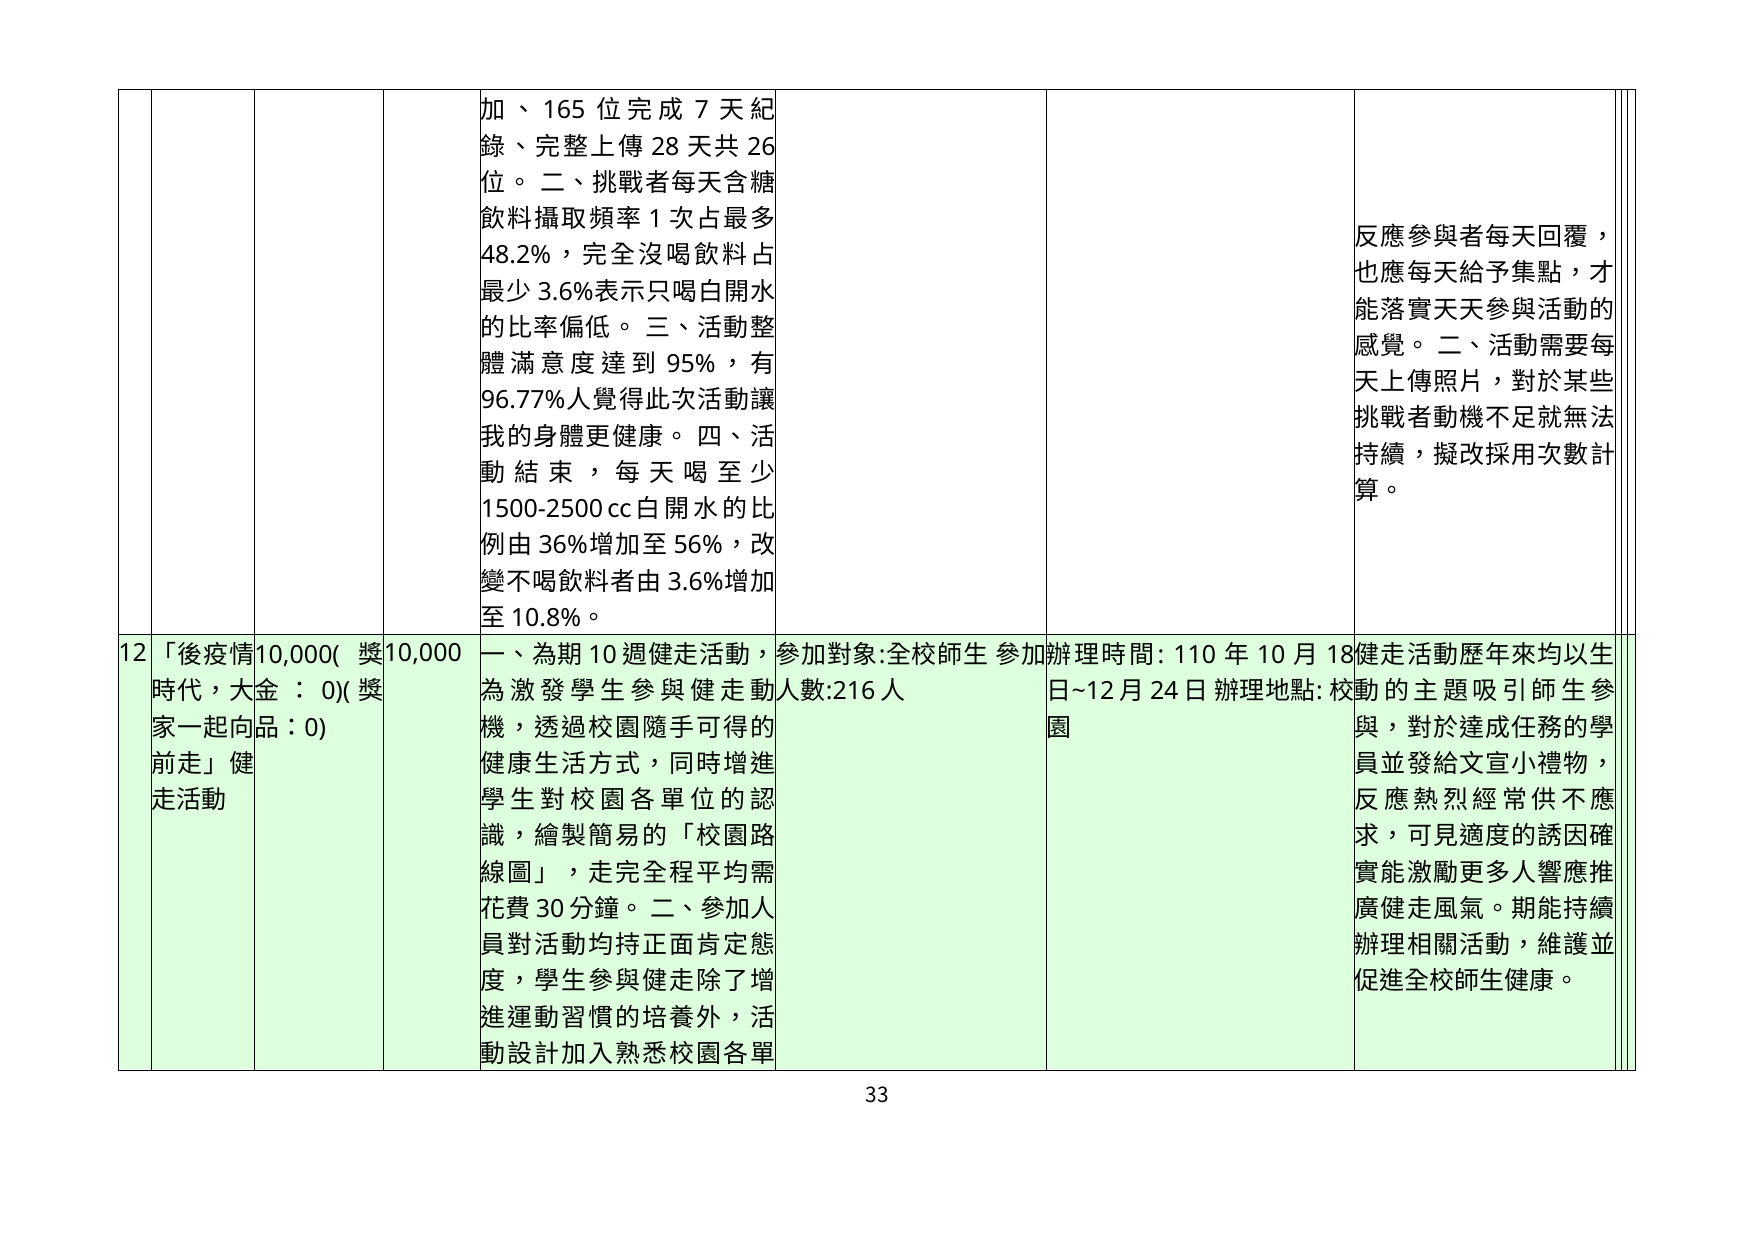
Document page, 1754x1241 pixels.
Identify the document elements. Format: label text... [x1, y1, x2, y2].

table_cell 反應參與者每天回覆，也應每天給予集點，才能落實天天參與活動的感覺。 二、活動需要每天上傳照片，對於某些挑戰者動機不足就無法持續，擬改採用次數計算。 [1355, 90, 1615, 633]
table_cell [384, 90, 480, 633]
table_cell [1616, 90, 1621, 633]
table_cell [119, 90, 151, 633]
table_cell [1047, 90, 1354, 633]
table_cell 「後疫情時代，大家一起向前走」健走活動 [152, 635, 254, 1069]
table_cell 健走活動歷年來均以生動的主題吸引師生參與，對於達成任務的學員並發給文宣小禮物，反應熱烈經常供不應求，可見適度的誘因確實能激勵更多人響應推廣健走風氣。期能持續辦理相關活動，維護並促進全校師生健康。 [1355, 635, 1615, 1069]
table_cell 參加對象:全校師生 參加人數:216人 [776, 635, 1046, 1069]
table_cell 12 [119, 635, 151, 1069]
table_cell [1616, 635, 1621, 1069]
table_cell [152, 90, 254, 633]
table_cell 10,000(獎金：0)(獎品：0) [255, 635, 383, 1069]
table_cell [255, 90, 383, 633]
table_cell [776, 90, 1046, 633]
table_cell [1628, 635, 1635, 1069]
table_cell 一、為期10週健走活動，為激發學生參與健走動機，透過校園隨手可得的健康生活方式，同時增進學生對校園各單位的認識，繪製簡易的「校園路線圖」，走完全程平均需花費30分鐘。 二、參加人員對活動均持正面肯定態度，學生參與健走除了增進運動習慣的培養外，活動設計加入熟悉校園各單 [481, 635, 775, 1069]
table_cell 加、165位完成7天紀錄、完整上傳28天共26位。 二、挑戰者每天含糖飲料攝取頻率1次占最多48.2%，完全沒喝飲料占最少3.6%表示只喝白開水的比率偏低。 三、活動整體滿意度達到95%，有96.77%人覺得此次活動讓我的身體更健康。 四、活動結束，每天喝至少1500-2500㏄白開水的比例由36%增加至56%，改變不喝飲料者由3.6%增加至10.8%。 [481, 90, 775, 633]
table_cell [1622, 635, 1627, 1069]
table_cell 辦理時間: 110年10月18日~12月24日 辦理地點: 校園 [1047, 635, 1354, 1069]
table_cell [1628, 90, 1635, 633]
table_cell 10,000 [384, 635, 480, 1069]
table_cell [1622, 90, 1627, 633]
